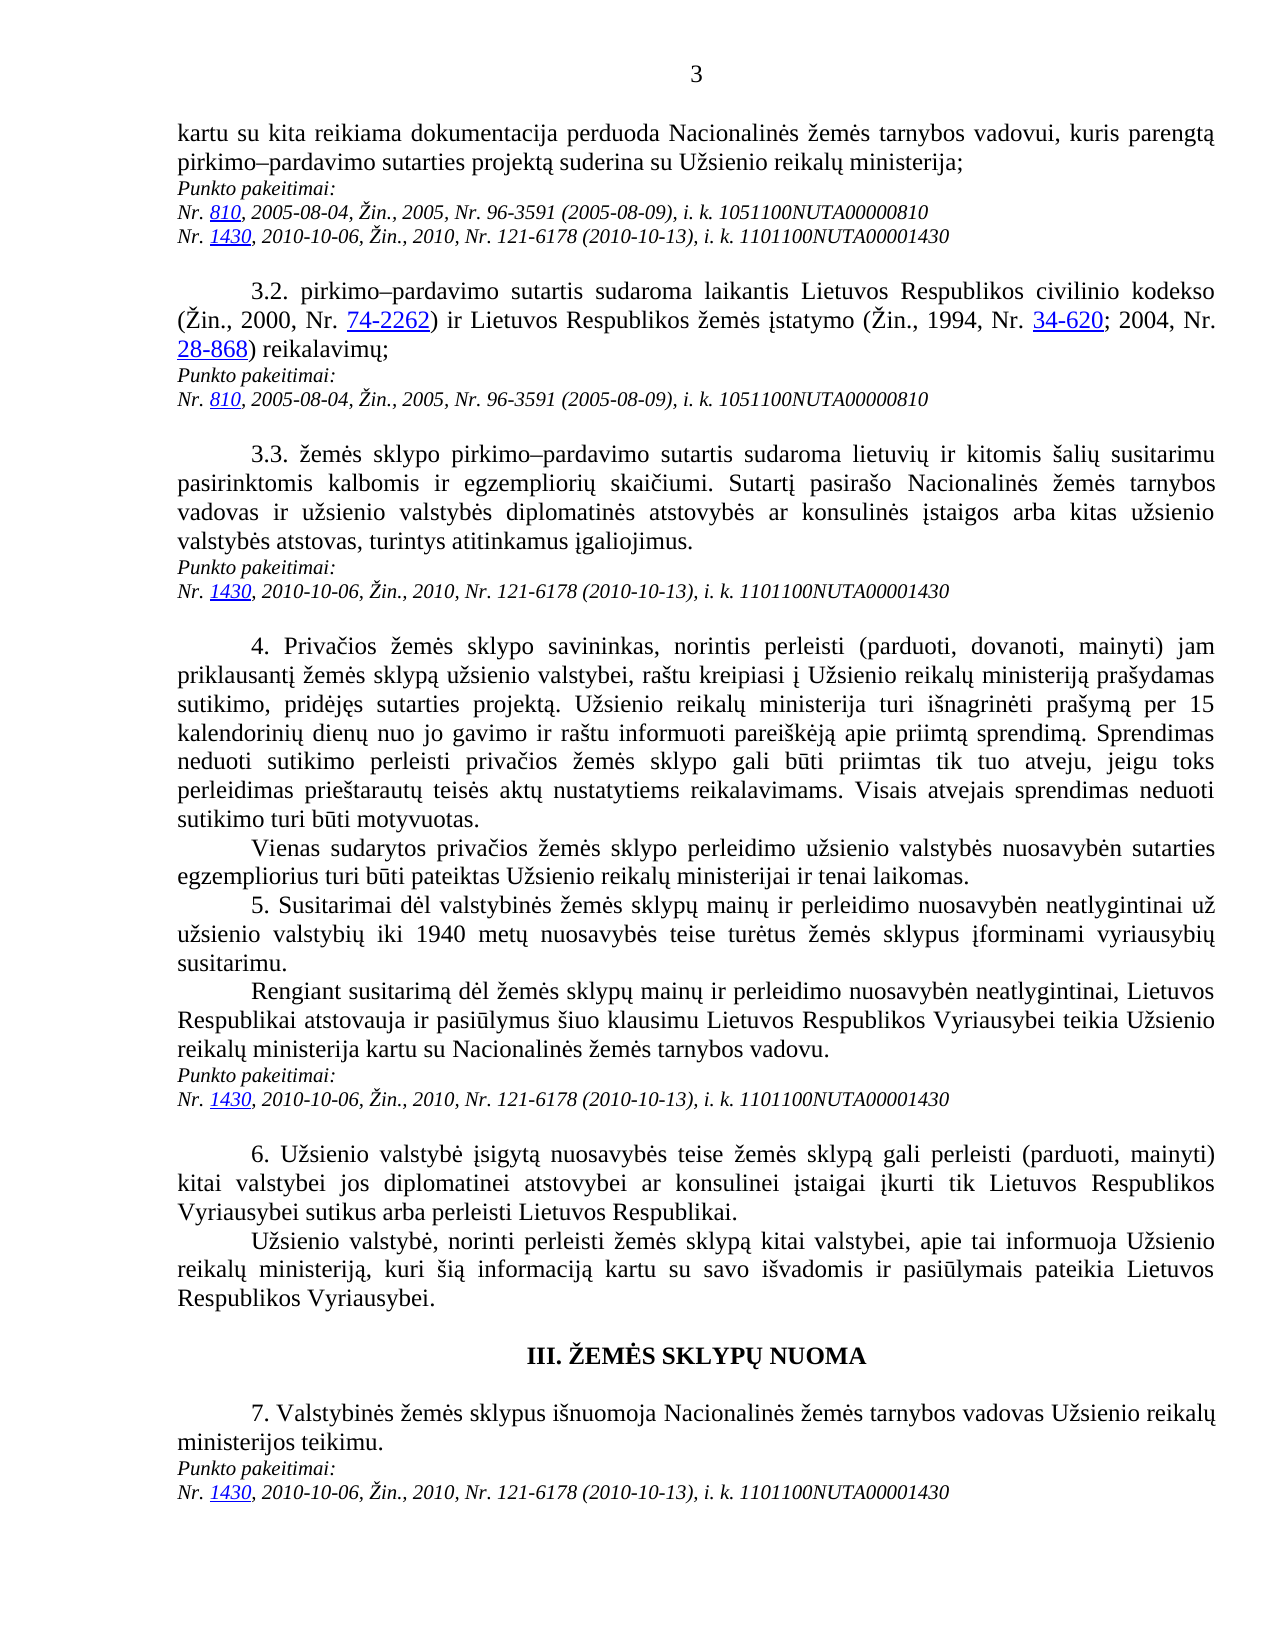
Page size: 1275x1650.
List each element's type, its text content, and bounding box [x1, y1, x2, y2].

text Rengiant susitarimą dėl žemės sklypų mainų ir perleidimo nuosavybėn neatlygintinai, Lietuvos Respublikai atstovauja ir pasiūlymus šiuo klausimu Lietuvos Respublikos Vyriausybei teikia Užsienio reikalų ministerija kartu su Nacionalinės žemės tarnybos vadovu. [177, 976, 1216, 1063]
text 5. Susitarimai dėl valstybinės žemės sklypų mainų ir perleidimo nuosavybėn neatlygintinai už užsienio valstybių iki 1940 metų nuosavybės teise turėtus žemės sklypus įforminami vyriausybių susitarimu. [177, 890, 1216, 976]
text Užsienio valstybė, norinti perleisti žemės sklypą kitai valstybei, apie tai informuoja Užsienio reikalų ministeriją, kuri šią informaciją kartu su savo išvadomis ir pasiūlymais pateikia Lietuvos Respublikos Vyriausybei. [177, 1226, 1216, 1312]
text kartu su kita reikiama dokumentacija perduoda Nacionalinės žemės tarnybos vadovui, kuris parengtą pirkimo–pardavimo sutarties projektą suderina su Užsienio reikalų ministerija; [177, 118, 1216, 176]
text Nr. 1430, 2010-10-06, Žin., 2010, Nr. 121-6178 (2010-10-13), i. k. 1101100NUTA00001430 [177, 1087, 1216, 1111]
text 7. Valstybinės žemės sklypus išnuomoja Nacionalinės žemės tarnybos vadovas Užsienio reikalų ministerijos teikimu. [177, 1398, 1216, 1456]
text Punkto pakeitimai: [177, 1063, 1216, 1087]
text 6. Užsienio valstybė įsigytą nuosavybės teise žemės sklypą gali perleisti (parduoti, mainyti) kitai valstybei jos diplomatinei atstovybei ar konsulinei įstaigai įkurti tik Lietuvos Respublikos Vyriausybei sutikus arba perleisti Lietuvos Respublikai. [177, 1139, 1216, 1226]
text 3.3. žemės sklypo pirkimo–pardavimo sutartis sudaroma lietuvių ir kitomis šalių susitarimu pasirinktomis kalbomis ir egzempliorių skaičiumi. Sutartį pasirašo Nacionalinės žemės tarnybos vadovas ir užsienio valstybės diplomatinės atstovybės ar konsulinės įstaigos arba kitas užsienio valstybės atstovas, turintys atitinkamus įgaliojimus. [177, 439, 1216, 554]
text Nr. 1430, 2010-10-06, Žin., 2010, Nr. 121-6178 (2010-10-13), i. k. 1101100NUTA00001430 [177, 1480, 1216, 1504]
text III. ŽEMĖS SKLYPŲ NUOMA [177, 1341, 1216, 1369]
text Vienas sudarytos privačios žemės sklypo perleidimo užsienio valstybės nuosavybėn sutarties egzempliorius turi būti pateiktas Užsienio reikalų ministerijai ir tenai laikomas. [177, 833, 1216, 890]
text Nr. 1430, 2010-10-06, Žin., 2010, Nr. 121-6178 (2010-10-13), i. k. 1101100NUTA00001430 [177, 224, 1216, 248]
text Nr. 1430, 2010-10-06, Žin., 2010, Nr. 121-6178 (2010-10-13), i. k. 1101100NUTA00001430 [177, 579, 1216, 603]
text 4. Privačios žemės sklypo savininkas, norintis perleisti (parduoti, dovanoti, mainyti) jam priklausantį žemės sklypą užsienio valstybei, raštu kreipiasi į Užsienio reikalų ministeriją prašydamas sutikimo, pridėjęs sutarties projektą. Užsienio reikalų ministerija turi išnagrinėti prašymą per 15 kalendorinių dienų nuo jo gavimo ir raštu informuoti pareiškėją apie priimtą sprendimą. Sprendimas neduoti sutikimo perleisti privačios žemės sklypo gali būti priimtas tik tuo atveju, jeigu toks perleidimas prieštarautų teisės aktų nustatytiems reikalavimams. Visais atvejais sprendimas neduoti sutikimo turi būti motyvuotas. [177, 631, 1216, 833]
text Nr. 810, 2005-08-04, Žin., 2005, Nr. 96-3591 (2005-08-09), i. k. 1051100NUTA00000810 [177, 199, 1216, 224]
text Nr. 810, 2005-08-04, Žin., 2005, Nr. 96-3591 (2005-08-09), i. k. 1051100NUTA00000810 [177, 387, 1216, 411]
text Punkto pakeitimai: [177, 554, 1216, 579]
text Punkto pakeitimai: [177, 176, 1216, 199]
text Punkto pakeitimai: [177, 363, 1216, 387]
text Punkto pakeitimai: [177, 1456, 1216, 1480]
text 3.2. pirkimo–pardavimo sutartis sudaroma laikantis Lietuvos Respublikos civilinio kodekso (Žin., 2000, Nr. 74-2262) ir Lietuvos Respublikos žemės įstatymo (Žin., 1994, Nr. 34-620; 2004, Nr. 28-868) reikalavimų; [177, 276, 1216, 363]
